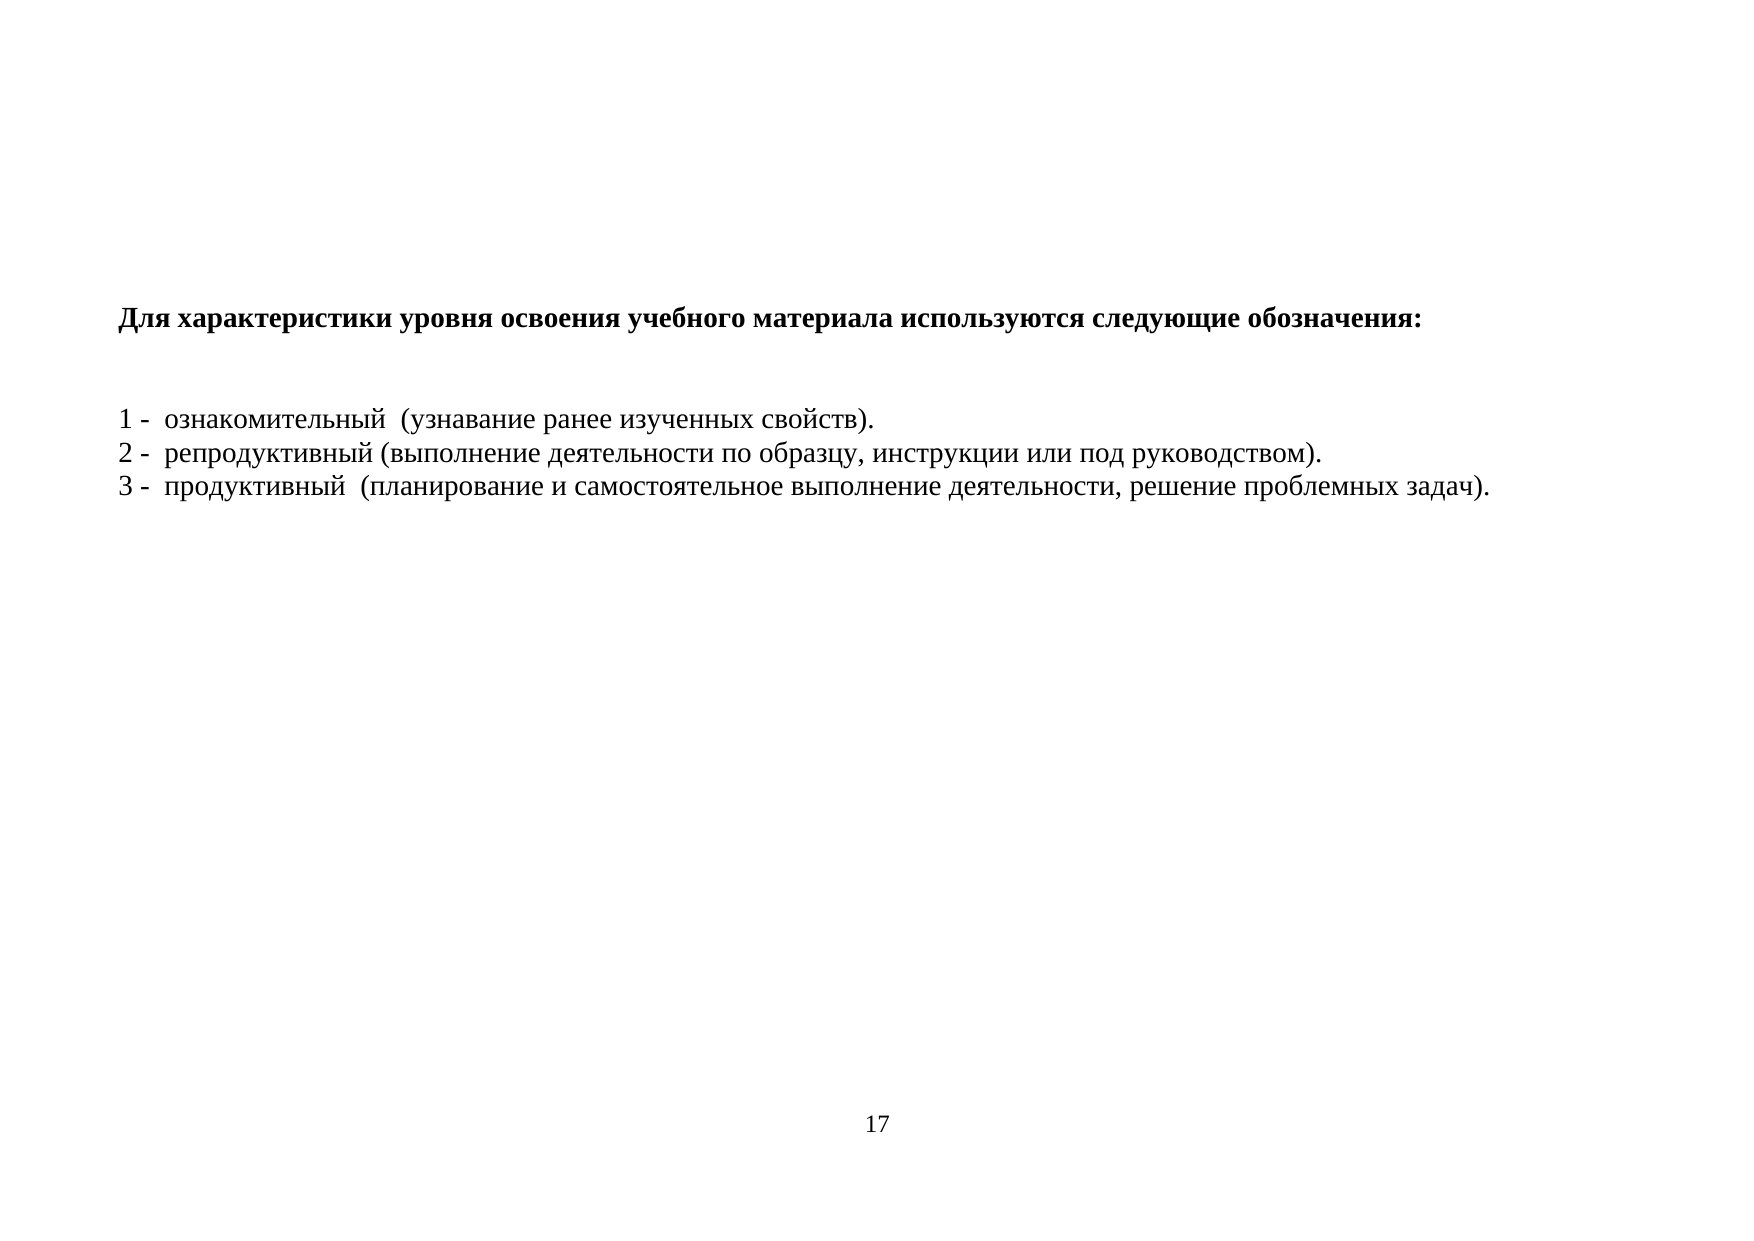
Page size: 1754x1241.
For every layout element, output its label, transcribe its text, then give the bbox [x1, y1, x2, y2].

text 2 - репродуктивный (выполнение деятельности по образцу, инструкции или под руководством). [118, 435, 1636, 468]
text Для характеристики уровня освоения учебного материала используются следующие обозначения: [118, 301, 1636, 334]
text 3 - продуктивный (планирование и самостоятельное выполнение деятельности, решение проблемных задач). [118, 468, 1636, 502]
text 1 - ознакомительный (узнавание ранее изученных свойств). [118, 401, 1636, 435]
